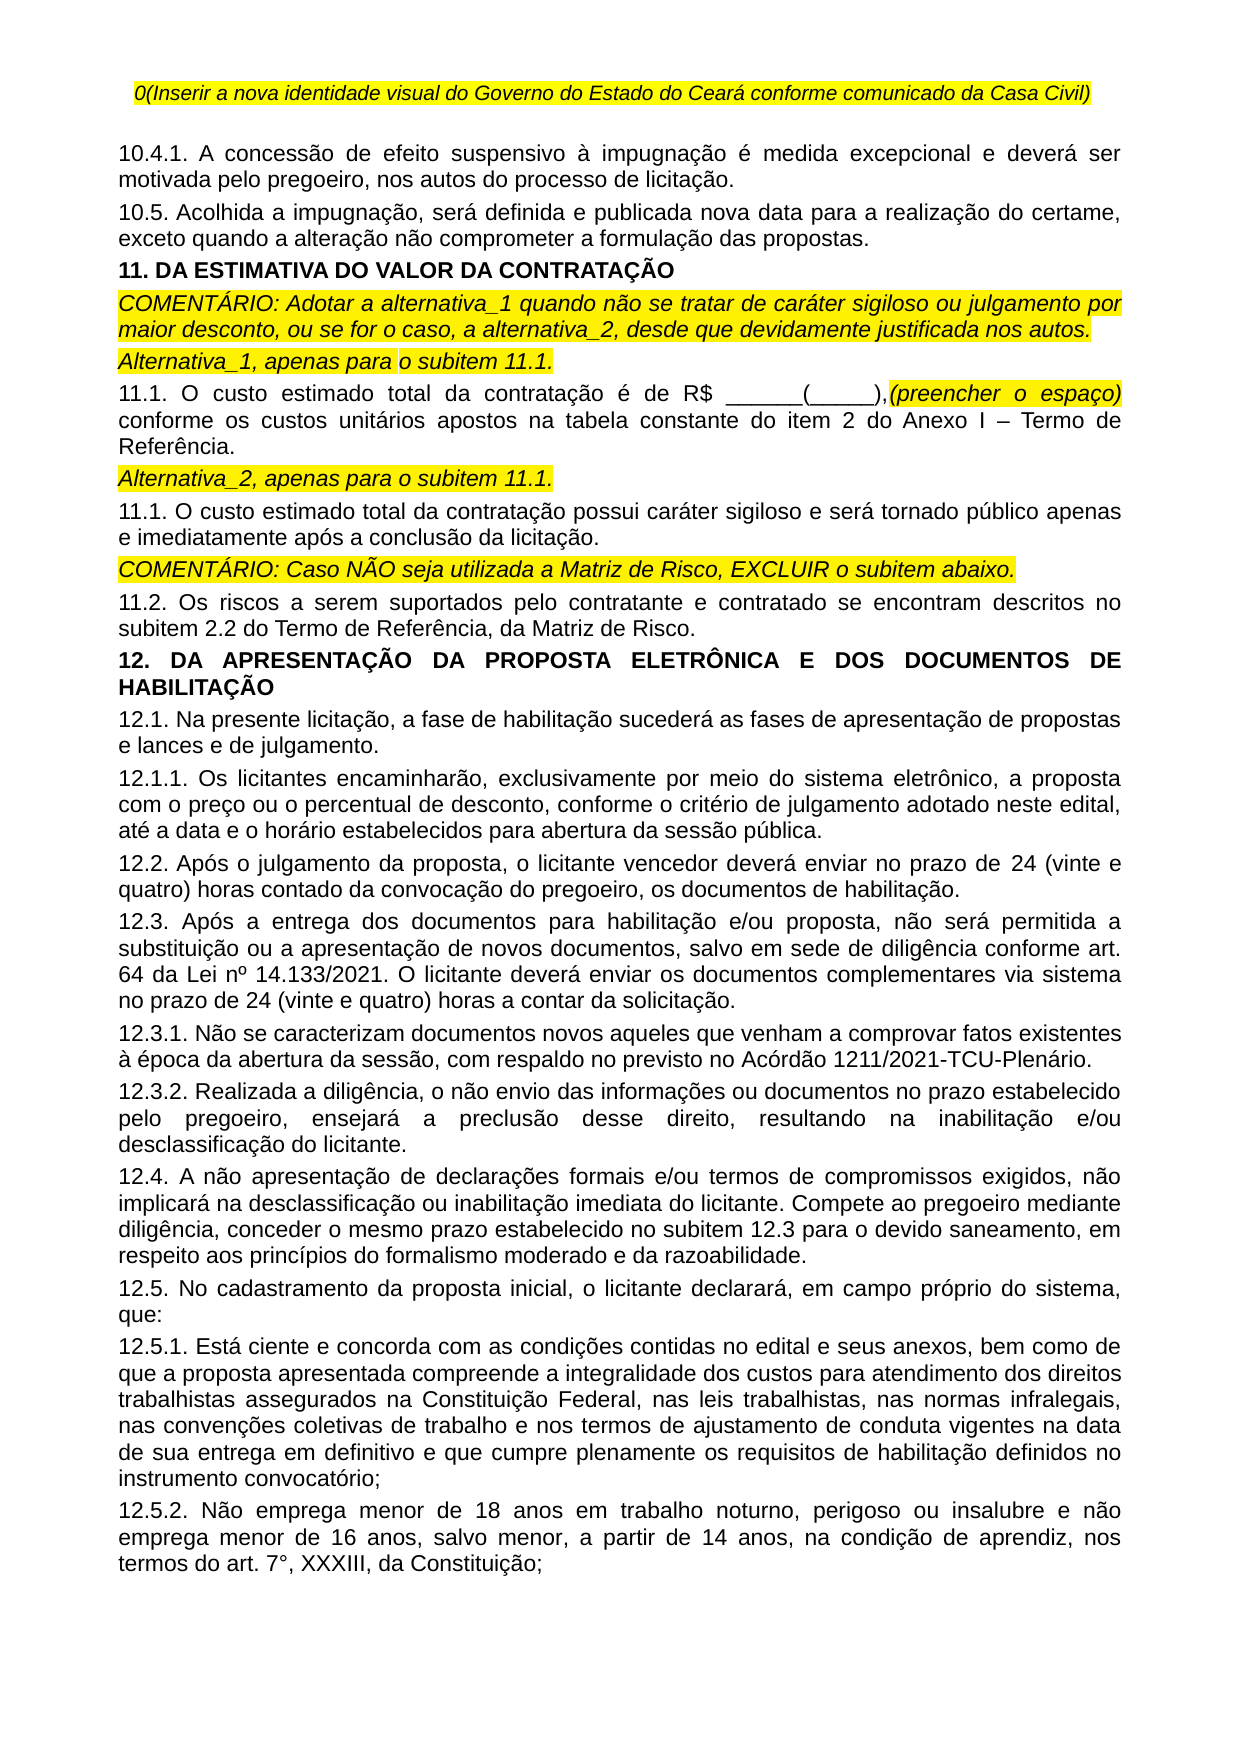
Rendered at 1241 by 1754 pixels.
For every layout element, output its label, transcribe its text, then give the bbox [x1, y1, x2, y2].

text 11.1. O custo estimado total da contratação é de R$ ______(_____),(preencher o espaço) conforme os custos unitários apostos na tabela constante do item 2 do Anexo I – Termo de Referência. [118, 380, 1122, 459]
text 11.1. O custo estimado total da contratação possui caráter sigiloso e será tornado público apenas e imediatamente após a conclusão da licitação. [118, 498, 1122, 550]
text Alternativa_2, apenas para o subitem 11.1. [118, 465, 1122, 492]
text 10.4.1. A concessão de efeito suspensivo à impugnação é medida excepcional e deverá ser motivada pelo pregoeiro, nos autos do processo de licitação. [118, 140, 1122, 193]
text 12.1.1. Os licitantes encaminharão, exclusivamente por meio do sistema eletrônico, a proposta com o preço ou o percentual de desconto, conforme o critério de julgamento adotado neste edital, até a data e o horário estabelecidos para abertura da sessão pública. [118, 764, 1122, 844]
text 12.5. No cadastramento da proposta inicial, o licitante declarará, em campo próprio do sistema, que: [118, 1274, 1122, 1327]
text 12.4. A não apresentação de declarações formais e/ou termos de compromissos exigidos, não implicará na desclassificação ou inabilitação imediata do licitante. Compete ao pregoeiro mediante diligência, conceder o mesmo prazo estabelecido no subitem 12.3 para o devido saneamento, em respeito aos princípios do formalismo moderado e da razoabilidade. [118, 1163, 1122, 1269]
text COMENTÁRIO: Caso NÃO seja utilizada a Matriz de Risco, EXCLUIR o subitem abaixo. [118, 556, 1122, 583]
text 11.2. Os riscos a serem suportados pelo contratante e contratado se encontram descritos no subitem 2.2 do Termo de Referência, da Matriz de Risco. [118, 589, 1122, 641]
text 12.3.2. Realizada a diligência, o não envio das informações ou documentos no prazo estabelecido pelo pregoeiro, ensejará a preclusão desse direito, resultando na inabilitação e/ou desclassificação do licitante. [118, 1078, 1122, 1157]
text 12. DA APRESENTAÇÃO DA PROPOSTA ELETRÔNICA E DOS DOCUMENTOS DE HABILITAÇÃO [118, 647, 1122, 700]
text 12.2. Após o julgamento da proposta, o licitante vencedor deverá enviar no prazo de 24 (vinte e quatro) horas contado da convocação do pregoeiro, os documentos de habilitação. [118, 849, 1122, 902]
text 12.3. Após a entrega dos documentos para habilitação e/ou proposta, não será permitida a substituição ou a apresentação de novos documentos, salvo em sede de diligência conforme art. 64 da Lei nº 14.133/2021. O licitante deverá enviar os documentos complementares via sistema no prazo de 24 (vinte e quatro) horas a contar da solicitação. [118, 908, 1122, 1014]
text 12.1. Na presente licitação, a fase de habilitação sucederá as fases de apresentação de propostas e lances e de julgamento. [118, 706, 1122, 759]
text COMENTÁRIO: Adotar a alternativa_1 quando não se tratar de caráter sigiloso ou julgamento por maior desconto, ou se for o caso, a alternativa_2, desde que devidamente justificada nos autos. [118, 289, 1122, 342]
text 12.3.1. Não se caracterizam documentos novos aqueles que venham a comprovar fatos existentes à época da abertura da sessão, com respaldo no previsto no Acórdão 1211/2021-TCU-Plenário. [118, 1019, 1122, 1072]
text 12.5.1. Está ciente e concorda com as condições contidas no edital e seus anexos, bem como de que a proposta apresentada compreende a integralidade dos custos para atendimento dos direitos trabalhistas assegurados na Constituição Federal, nas leis trabalhistas, nas normas infralegais, nas convenções coletivas de trabalho e nos termos de ajustamento de conduta vigentes na data de sua entrega em definitivo e que cumpre plenamente os requisitos de habilitação definidos no instrumento convocatório; [118, 1333, 1122, 1491]
text 12.5.2. Não emprega menor de 18 anos em trabalho noturno, perigoso ou insalubre e não emprega menor de 16 anos, salvo menor, a partir de 14 anos, na condição de aprendiz, nos termos do art. 7°, XXXIII, da Constituição; [118, 1497, 1122, 1576]
text Alternativa_1, apenas para o subitem 11.1. [118, 348, 1122, 374]
text 10.5. Acolhida a impugnação, será definida e publicada nova data para a realização do certame, exceto quando a alteração não comprometer a formulação das propostas. [118, 198, 1122, 251]
text 11. DA ESTIMATIVA DO VALOR DA CONTRATAÇÃO [118, 257, 1122, 283]
